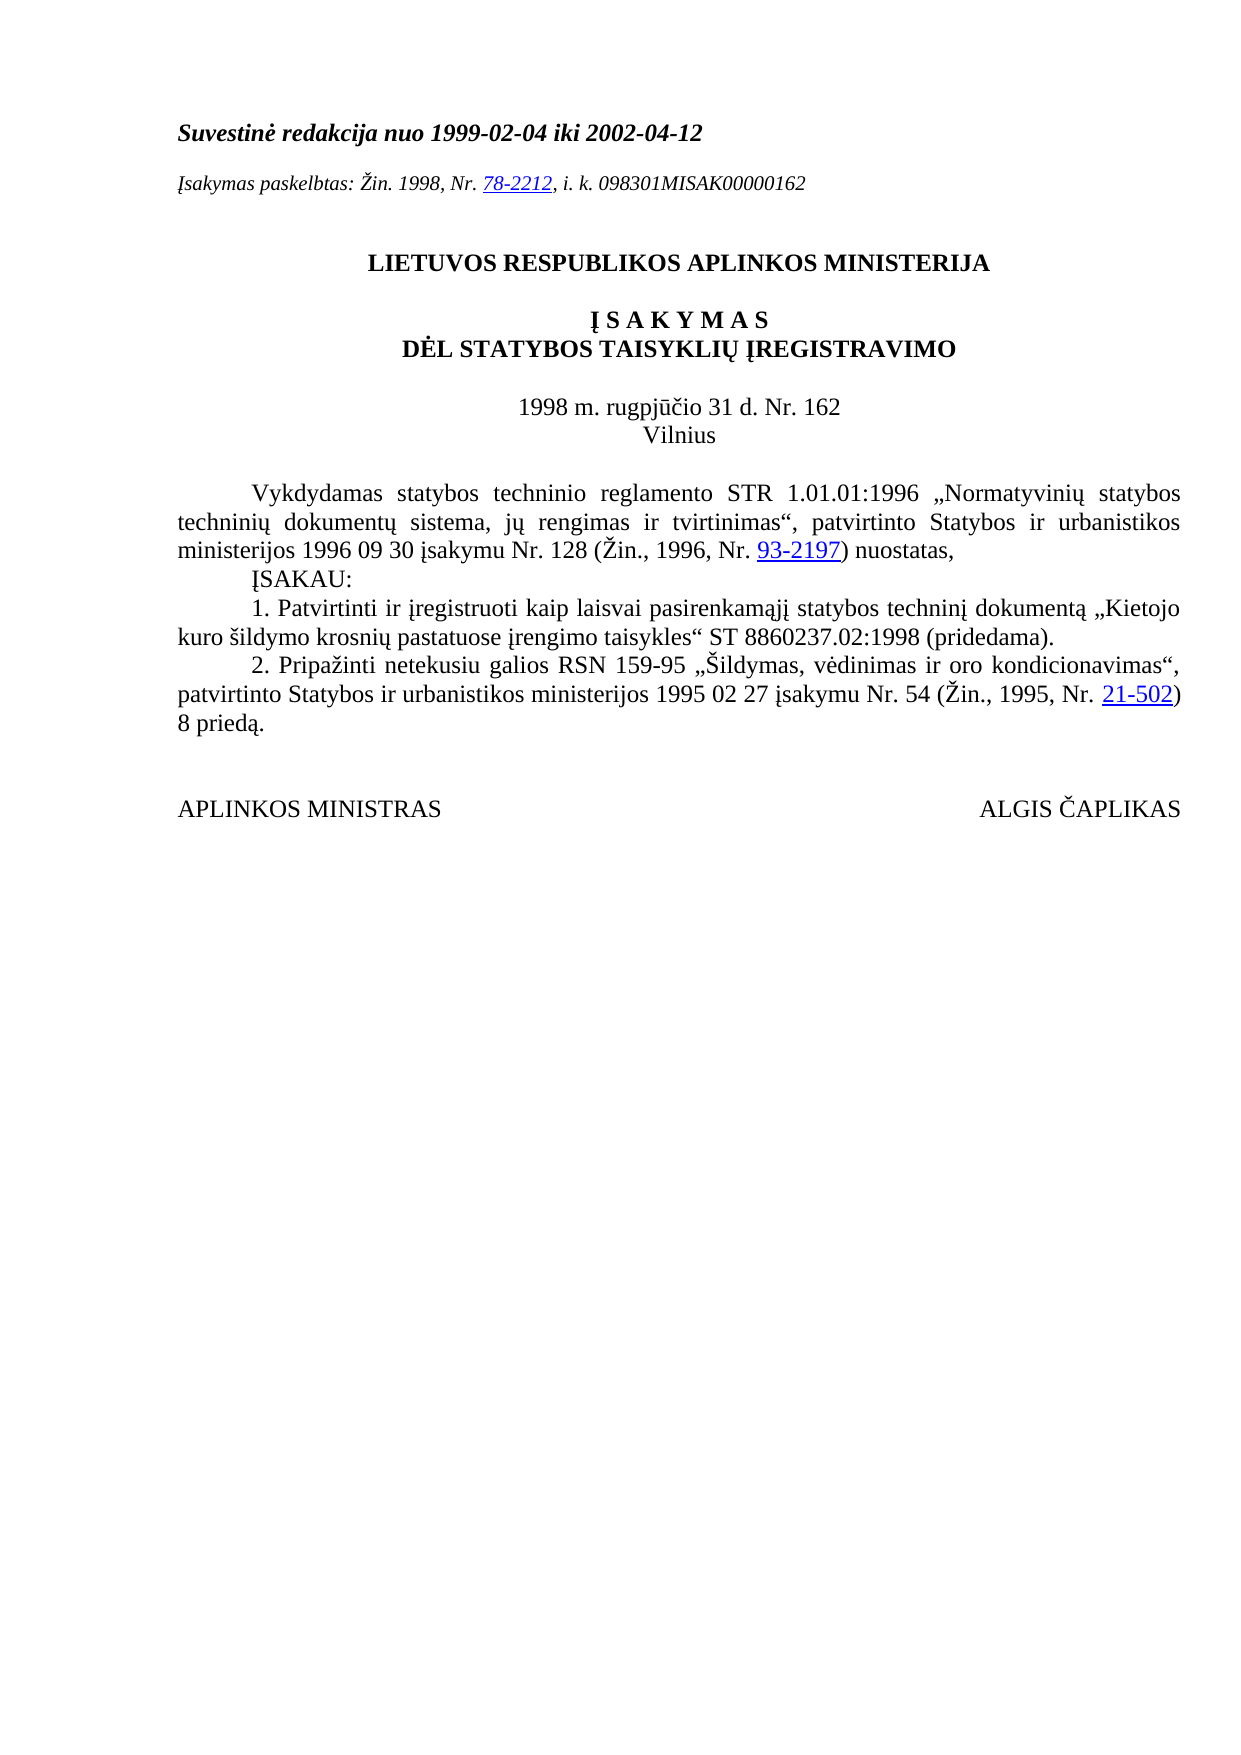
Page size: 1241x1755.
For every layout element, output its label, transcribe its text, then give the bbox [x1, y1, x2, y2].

text DĖL STATYBOS TAISYKLIŲ ĮREGISTRAVIMO [177, 334, 1181, 363]
text Vykdydamas statybos techninio reglamento STR 1.01.01:1996 „Normatyvinių statybos techninių dokumentų sistema, jų rengimas ir tvirtinimas“, patvirtinto Statybos ir urbanistikos ministerijos 1996 09 30 įsakymu Nr. 128 (Žin., 1996, Nr. 93-2197) nuostatas, [177, 478, 1181, 564]
text Vilnius [177, 420, 1181, 449]
text APLINKOS MINISTRAS ALGIS ČAPLIKAS [177, 794, 1181, 823]
text Į S A K Y M A S [177, 305, 1181, 334]
text Įsakymas paskelbtas: Žin. 1998, Nr. 78-2212, i. k. 098301MISAK00000162 [177, 171, 1181, 195]
text LIETUVOS RESPUBLIKOS APLINKOS MINISTERIJA [177, 248, 1181, 277]
text ĮSAKAU: [177, 564, 1181, 593]
text 1998 m. rugpjūčio 31 d. Nr. 162 [177, 392, 1181, 420]
text Suvestinė redakcija nuo 1999-02-04 iki 2002-04-12 [177, 118, 1181, 147]
text 1. Patvirtinti ir įregistruoti kaip laisvai pasirenkamąjį statybos techninį dokumentą „Kietojo kuro šildymo krosnių pastatuose įrengimo taisykles“ ST 8860237.02:1998 (pridedama). [177, 593, 1181, 650]
text 2. Pripažinti netekusiu galios RSN 159-95 „Šildymas, vėdinimas ir oro kondicionavimas“, patvirtinto Statybos ir urbanistikos ministerijos 1995 02 27 įsakymu Nr. 54 (Žin., 1995, Nr. 21-502) 8 priedą. [177, 650, 1181, 737]
